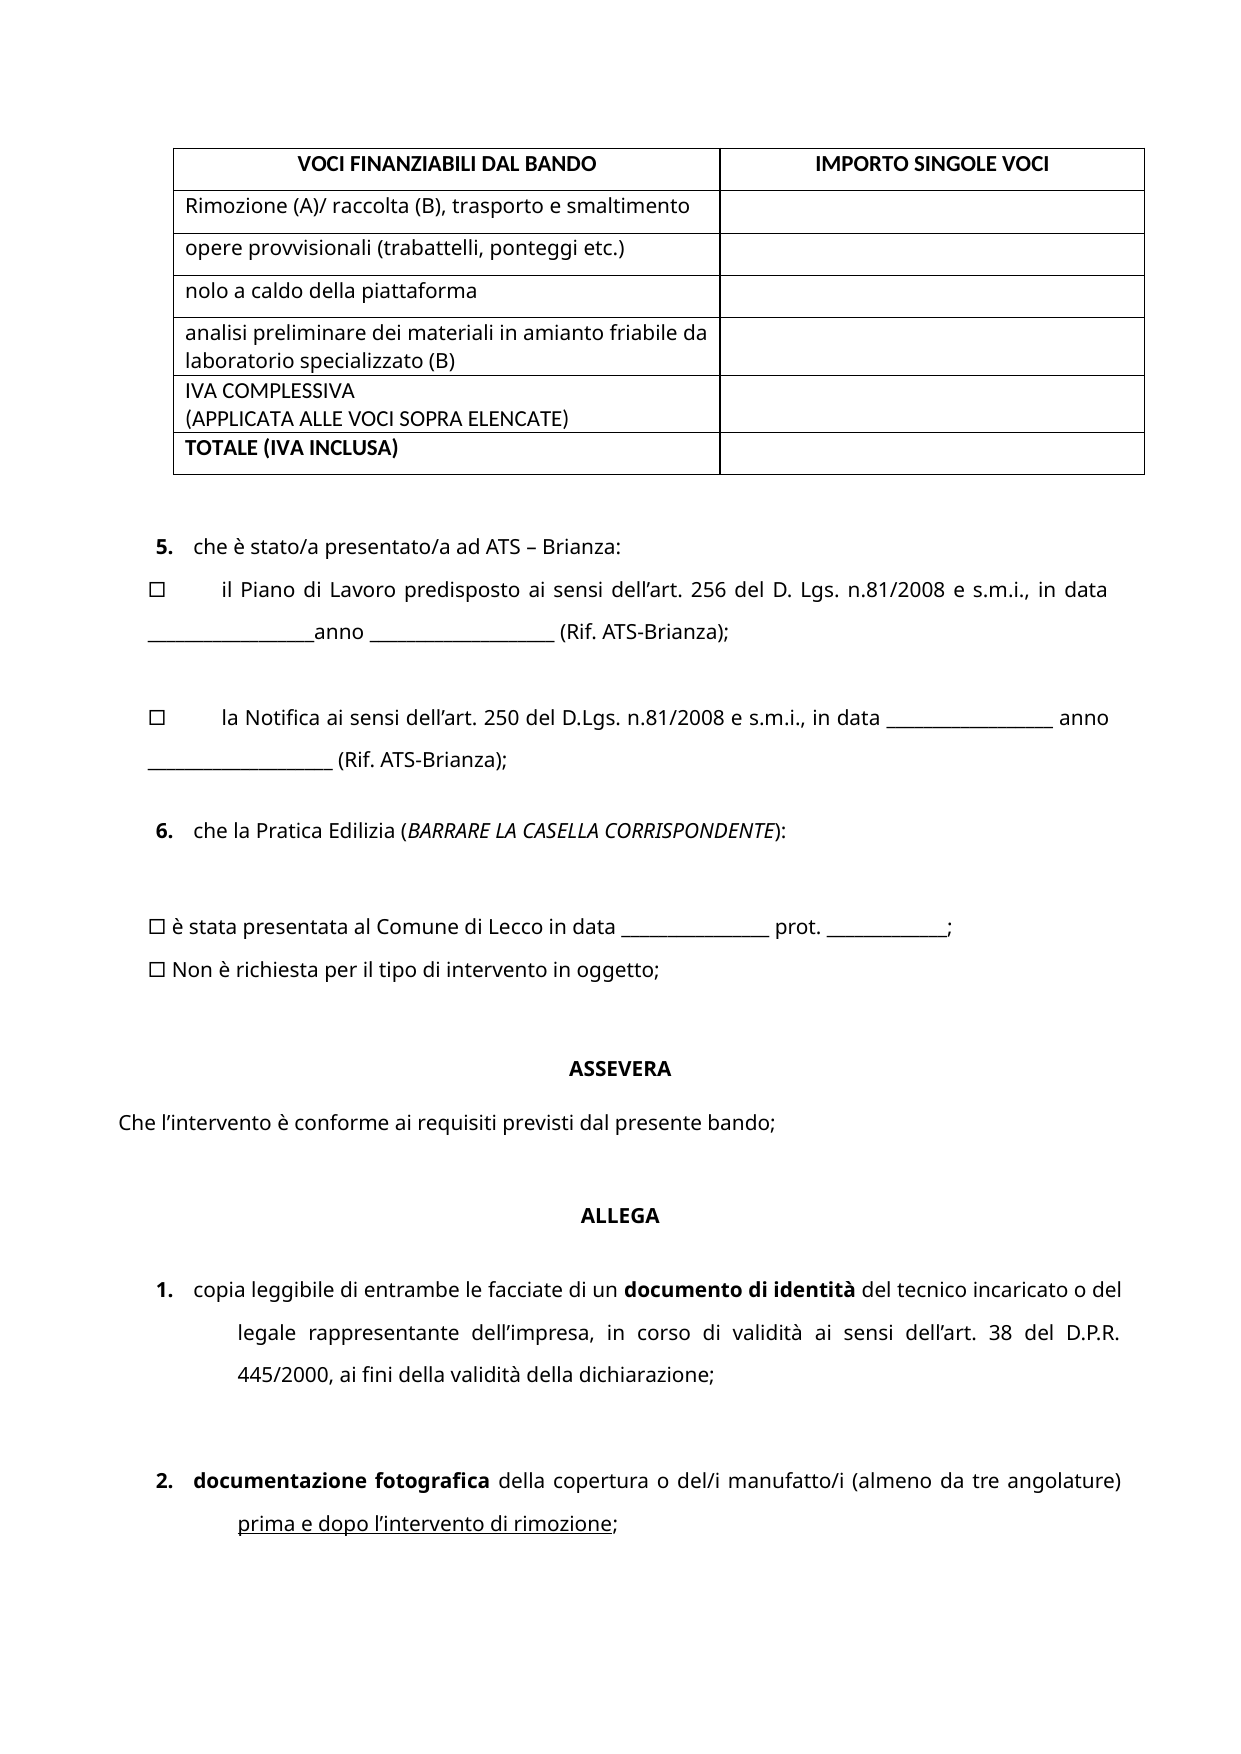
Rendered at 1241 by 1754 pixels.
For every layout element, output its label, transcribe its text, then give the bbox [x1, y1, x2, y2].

table_cell [721, 376, 1144, 432]
table_cell analisi preliminare dei materiali in amianto friabile da laboratorio specializzato (B) [174, 318, 719, 375]
table_cell [721, 191, 1144, 232]
text ALLEGA [118, 1201, 1122, 1229]
text  la Notifica ai sensi dell’art. 250 del D.Lgs. n.81/2008 e s.m.i., in data __________________ anno ____________________ (Rif. ATS-Brianza); [148, 703, 1110, 774]
text  il Piano di Lavoro predisposto ai sensi dell’art. 256 del D. Lgs. n.81/2008 e s.m.i., in data __________________anno ____________________ (Rif. ATS-Brianza); [148, 575, 1110, 646]
table_cell [721, 276, 1144, 317]
table_cell Rimozione (A)/ raccolta (B), trasporto e smaltimento [174, 191, 719, 232]
table_cell nolo a caldo della piattaforma [174, 276, 719, 317]
text ASSEVERA [118, 1054, 1122, 1083]
list che la Pratica Edilizia (BARRARE LA CASELLA CORRISPONDENTE): [156, 816, 1110, 845]
list che è stato/a presentato/a ad ATS – Brianza: [156, 532, 1110, 561]
list copia leggibile di entrambe le facciate di un documento di identità del tecnico incaricato o del legale rappresentante dell’impresa, in corso di validità ai sensi dell’art. 38 del D.P.R. 445/2000, ai fini della validità della dichiarazione; [156, 1275, 1122, 1389]
text  Non è richiesta per il tipo di intervento in oggetto; [148, 955, 1110, 983]
table_cell [721, 318, 1144, 375]
table_cell opere provvisionali (trabattelli, ponteggi etc.) [174, 234, 719, 275]
table_cell IVA COMPLESSIVA (APPLICATA ALLE VOCI SOPRA ELENCATE) [174, 376, 719, 432]
table_cell [721, 234, 1144, 275]
table_header VOCI FINANZIABILI DAL BANDO [174, 149, 719, 190]
table_cell TOTALE (IVA INCLUSA) [174, 433, 719, 474]
table_header IMPORTO SINGOLE VOCI [721, 149, 1144, 190]
table_cell [721, 433, 1144, 474]
text Che l’intervento è conforme ai requisiti previsti dal presente bando; [118, 1108, 1122, 1137]
text  è stata presentata al Comune di Lecco in data ________________ prot. _____________; [148, 912, 1110, 941]
list documentazione fotografica della copertura o del/i manufatto/i (almeno da tre angolature) prima e dopo l’intervento di rimozione; [156, 1466, 1122, 1537]
